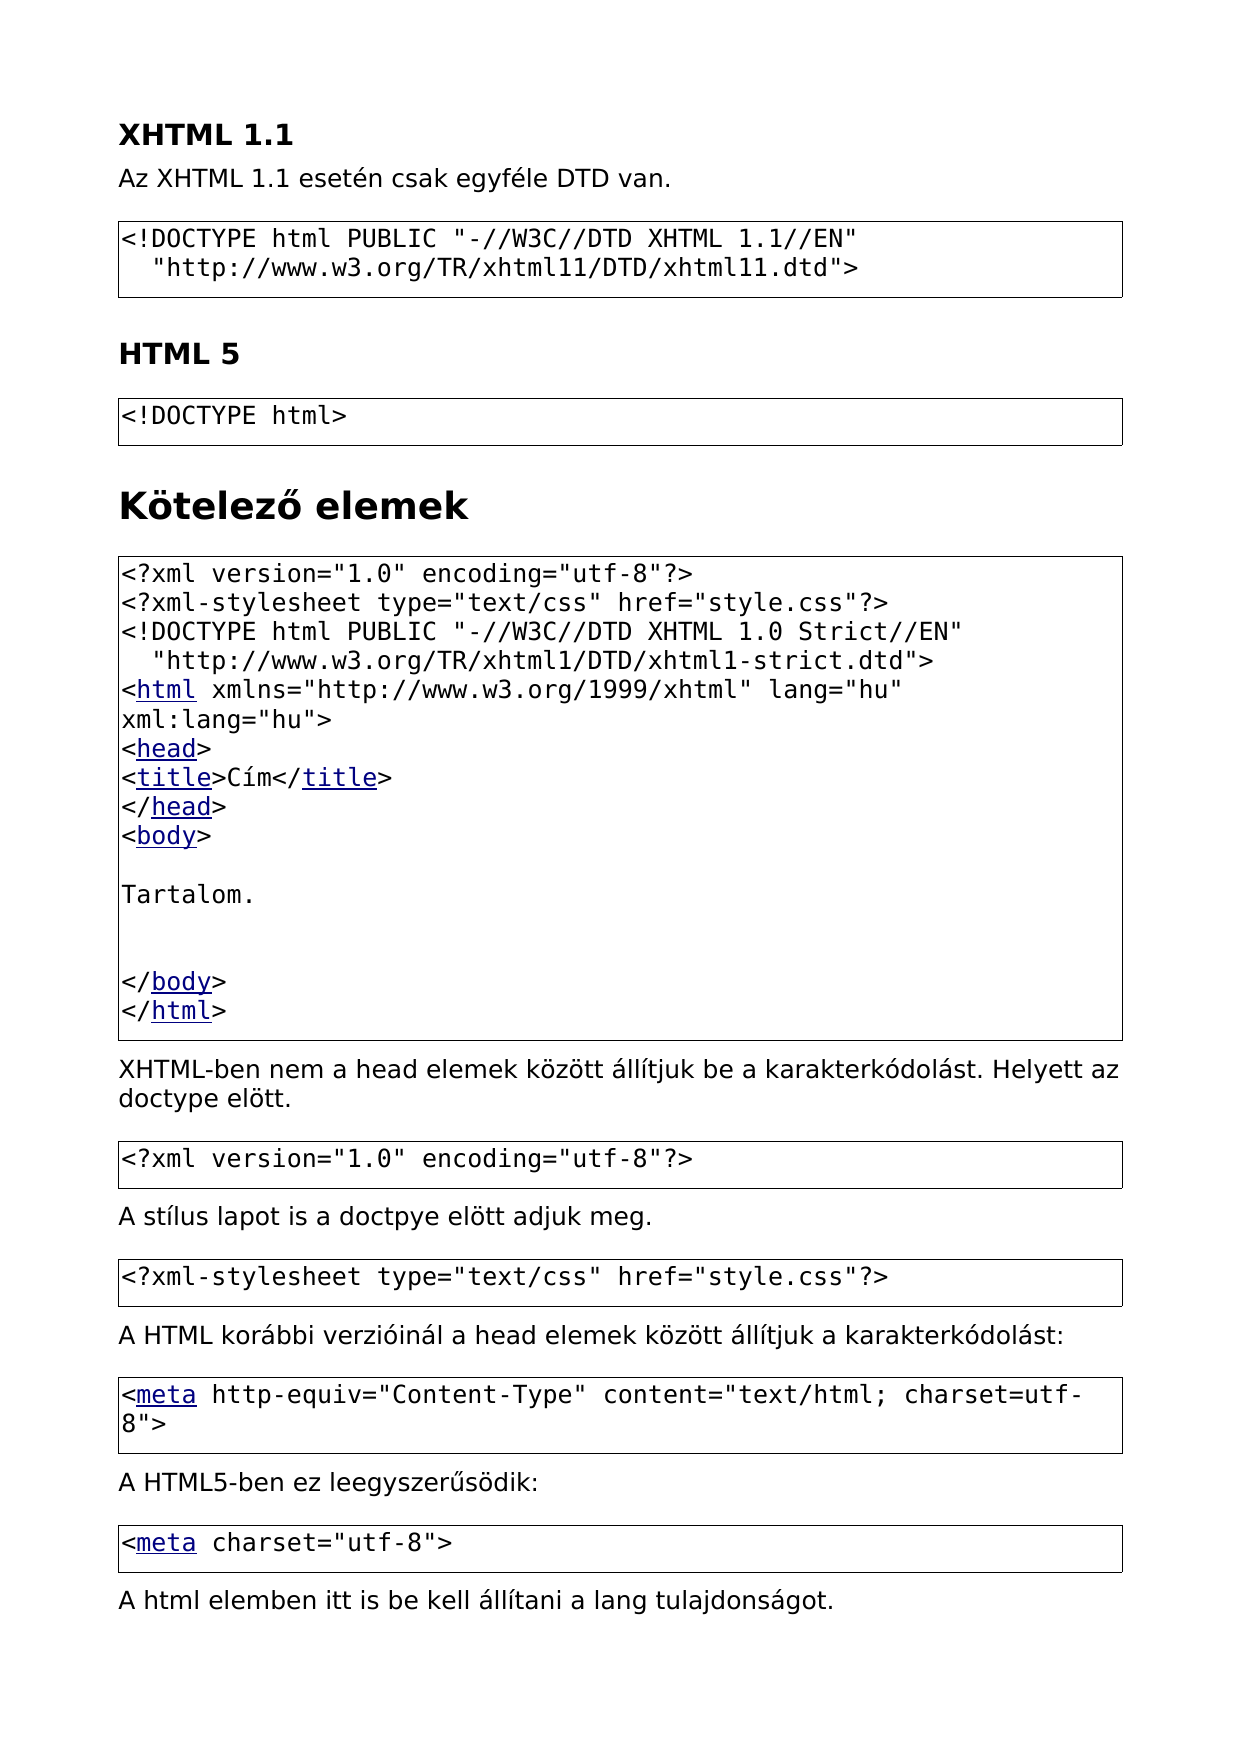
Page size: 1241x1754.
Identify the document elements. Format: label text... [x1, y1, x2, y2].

text A HTML korábbi verzióinál a head elemek között állítjuk a karakterkódolást: [118, 1321, 1122, 1350]
text XHTML-ben nem a head elemek között állítjuk be a karakterkódolást. Helyett az doctype elött. [118, 1055, 1122, 1113]
subtitle XHTML 1.1 [118, 118, 1122, 152]
text A html elemben itt is be kell állítani a lang tulajdonságot. [118, 1586, 1122, 1616]
subtitle HTML 5 [118, 337, 1122, 371]
table_header <!DOCTYPE html> [119, 399, 1122, 445]
text Az XHTML 1.1 esetén csak egyféle DTD van. [118, 164, 1122, 194]
table_header <!DOCTYPE html PUBLIC "-//W3C//DTD XHTML 1.1//EN" "http://www.w3.org/TR/xhtml11/DTD/xhtml11.dtd"> [119, 222, 1122, 297]
table_header <?xml-stylesheet type="text/css" href="style.css"?> [119, 1260, 1122, 1306]
text A HTML5-ben ez leegyszerűsödik: [118, 1468, 1122, 1497]
text A stílus lapot is a doctpye elött adjuk meg. [118, 1203, 1122, 1232]
table_header <?xml version="1.0" encoding="utf-8"?> [119, 1142, 1122, 1188]
table_header <meta http-equiv="Content-Type" content="text/html; charset=utf-8"> [119, 1378, 1122, 1453]
subtitle Kötelező elemek [118, 485, 1122, 529]
table_header <?xml version="1.0" encoding="utf-8"?> <?xml-stylesheet type="text/css" href="style.css"?> <!DOCTYPE html PUBLIC "-//W3C//DTD XHTML 1.0 Strict//EN" "http://www.w3.org/TR/xhtml1/DTD/xhtml1-strict.dtd"> <html xmlns="http://www.w3.org/1999/xhtml" lang="hu" xml:lang="hu"> <head> <title>Cím</title> </head> <body> Tartalom. </body> </html> [119, 557, 1122, 1040]
table_header <meta charset="utf-8"> [119, 1526, 1122, 1572]
